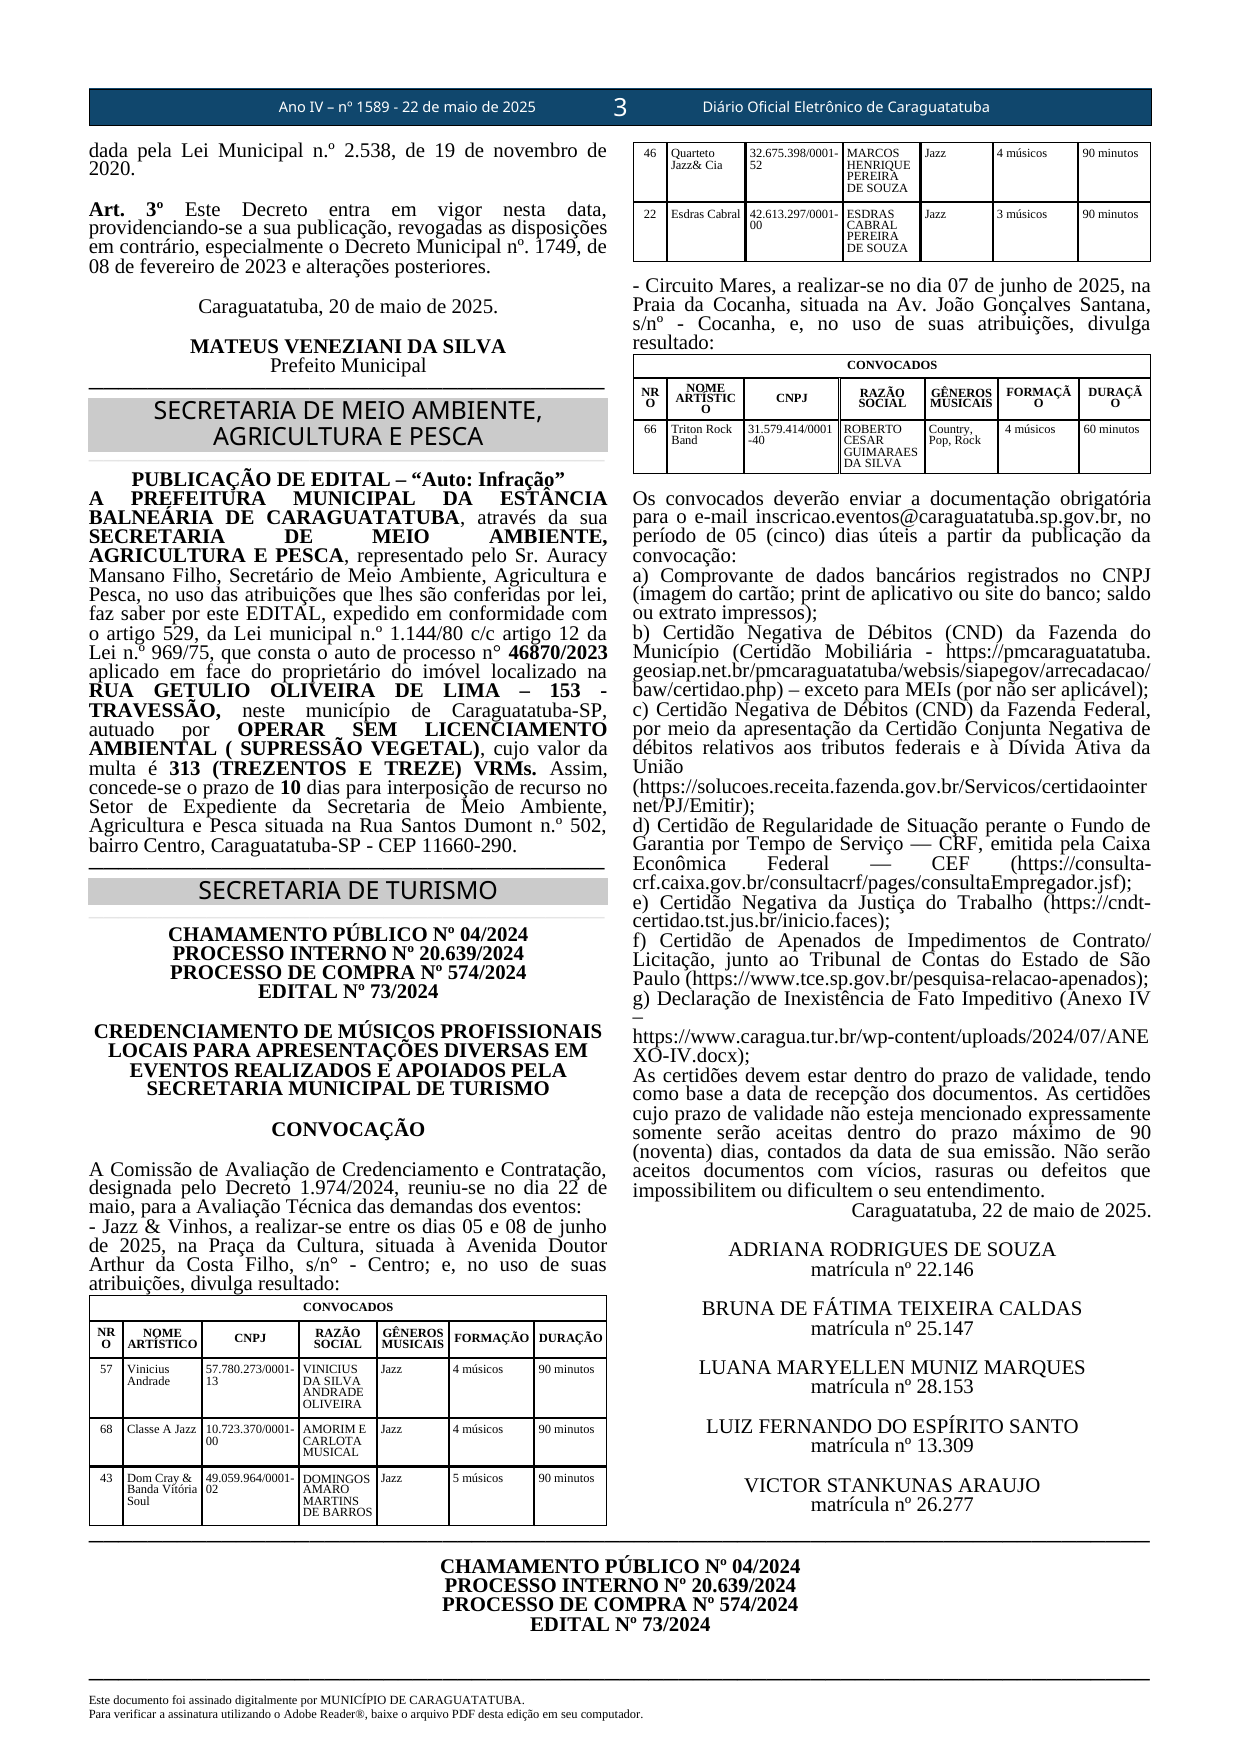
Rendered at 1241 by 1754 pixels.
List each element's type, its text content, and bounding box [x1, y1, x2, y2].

table_cell VINICIUS DA SILVA ANDRADE OLIVEIRA [300, 1359, 376, 1417]
text dada pela Lei Municipal n.º 2.538, de 19 de novembro de 2020. [88, 142, 608, 180]
text SECRETARIA DE TURISMO [88, 878, 608, 905]
text ─────────────────────────────────── [88, 857, 608, 878]
text matrícula nº 26.277 [632, 1497, 1152, 1516]
table_cell 4 músicos [450, 1419, 533, 1465]
table_cell 46 [634, 143, 666, 201]
table_cell NRO [90, 1322, 122, 1357]
table_cell CNPJ [203, 1322, 298, 1357]
table_cell 43 [90, 1468, 122, 1525]
text CREDENCIAMENTO DE MÚSICOS PROFISSIONAIS LOCAIS PARA APRESENTAÇÕES DIVERSAS EM [88, 1023, 608, 1062]
table_cell Esdras Cabral [668, 203, 744, 261]
table_cell RAZÃO SOCIAL [841, 379, 924, 419]
table_cell 57.780.273/0001-13 [203, 1359, 298, 1417]
table_cell GÊNEROS MUSICAIS [378, 1322, 448, 1357]
table_cell ROBERTO CESAR GUIMARAES DA SILVA [841, 421, 924, 473]
table_cell FORMAÇÃO [999, 379, 1078, 419]
table_cell 49.059.964/0001-02 [203, 1468, 298, 1525]
text CHAMAMENTO PÚBLICO Nº 04/2024 [88, 926, 608, 945]
table_cell 90 minutos [1079, 203, 1150, 261]
text matrícula nº 22.146 [632, 1261, 1152, 1280]
table_cell 4 músicos [994, 143, 1077, 201]
table_cell Jazz [922, 203, 992, 261]
text d) Certidão de Regularidade de Situação perante o Fundo de Garantia por Tempo de Serviço — CRF, emitida pela Caixa Econômica Federal — CEF (https://consulta-crf.caixa.gov.br/consultacrf/pages/consultaEmpregador.jsf); [632, 817, 1152, 894]
text EVENTOS REALIZADOS E APOIADOS PELA SECRETARIA MUNICIPAL DE TURISMO [88, 1062, 608, 1100]
table_cell GÊNEROS MUSICAIS [926, 379, 997, 419]
text ─────────────────────────────────── [88, 377, 608, 398]
text EDITAL Nº 73/2024 [88, 1616, 1152, 1635]
text LUIZ FERNANDO DO ESPÍRITO SANTO [632, 1418, 1152, 1438]
text PROCESSO DE COMPRA Nº 574/2024 [88, 964, 608, 983]
table_cell 90 minutos [535, 1419, 606, 1465]
text CONVOCAÇÃO [88, 1121, 608, 1140]
table_cell 4 músicos [450, 1359, 533, 1417]
table_cell Triton Rock Band [668, 421, 743, 473]
table_cell MARCOS HENRIQUE PEREIRA DE SOUZA [844, 143, 919, 201]
table_cell AMORIM E CARLOTA MUSICAL [300, 1419, 376, 1465]
table_cell 42.613.297/0001-00 [747, 203, 842, 261]
table_cell ESDRAS CABRAL PEREIRA DE SOUZA [844, 203, 919, 261]
text f) Certidão de Apenados de Impedimentos de Contrato/ Licitação, junto ao Tribunal de Contas do Estado de São Paulo (https://www.tce.sp.gov.br/pesquisa-relacao-apenados); [632, 932, 1152, 990]
text PROCESSO INTERNO Nº 20.639/2024 [88, 945, 608, 964]
text PROCESSO DE COMPRA Nº 574/2024 [88, 1596, 1152, 1616]
text BRUNA DE FÁTIMA TEIXEIRA CALDAS [632, 1301, 1152, 1320]
table_cell Vinicius Andrade [124, 1359, 201, 1417]
text matrícula nº 25.147 [632, 1320, 1152, 1339]
table_cell 22 [634, 203, 666, 261]
text b) Certidão Negativa de Débitos (CND) da Fazenda do Município (Certidão Mobiliária - https://pmcaraguatatuba. geosiap.net.br/pmcaraguatatuba/websis/siapegov/arrecadacao/baw/certidao.php) – exceto para MEIs (por não ser aplicável); [632, 624, 1152, 701]
table_cell 90 minutos [535, 1359, 606, 1417]
table_cell Jazz [922, 143, 992, 201]
text ─────────────────────────────────── [88, 452, 608, 471]
text PUBLICAÇÃO DE EDITAL – “Auto: Infração” [88, 471, 608, 491]
table_cell NOME ARTÍSTICO [124, 1322, 201, 1357]
text CHAMAMENTO PÚBLICO Nº 04/2024 [88, 1558, 1152, 1577]
table_cell Jazz [378, 1468, 448, 1525]
text e) Certidão Negativa da Justiça do Trabalho (https://cndt-certidao.tst.jus.br/inicio.faces); [632, 894, 1152, 932]
text MATEUS VENEZIANI DA SILVA [88, 338, 608, 357]
text LUANA MARYELLEN MUNIZ MARQUES [632, 1359, 1152, 1379]
table_header CONVOCADOS [634, 355, 1150, 377]
table_cell 3 músicos [994, 203, 1077, 261]
table_cell DURAÇÃO [535, 1322, 606, 1357]
table_cell CNPJ [745, 379, 838, 419]
table_cell NOME ARTÍSTICO [668, 379, 743, 419]
table_cell 10.723.370/0001-00 [203, 1419, 298, 1465]
text g) Declaração de Inexistência de Fato Impeditivo (Anexo IV – https://www.caragua.tur.br/wp-content/uploads/2024/07/ANEXO-IV.docx); [632, 990, 1152, 1067]
table_cell 57 [90, 1359, 122, 1417]
text Caraguatatuba, 20 de maio de 2025. [88, 298, 608, 318]
table_cell 31.579.414/0001-40 [745, 421, 838, 473]
table_cell 68 [90, 1419, 122, 1465]
text Art. 3º Este Decreto entra em vigor nesta data, providenciando-se a sua publicação, revogadas as disposições em contrário, especialmente o Decreto Municipal nº. 1749, de 08 de fevereiro de 2023 e alterações posteriores. [88, 201, 608, 278]
table_cell DOMINGOS AMARO MARTINS DE BARROS [300, 1468, 376, 1525]
text PROCESSO INTERNO Nº 20.639/2024 [88, 1577, 1152, 1596]
table_cell Quarteto Jazz& Cia [668, 143, 744, 201]
table_cell 90 minutos [1079, 143, 1150, 201]
text - Jazz & Vinhos, a realizar-se entre os dias 05 e 08 de junho de 2025, na Praça da Cultura, situada à Avenida Doutor Arthur da Costa Filho, s/n° - Centro; e, no uso de suas atribuições, divulga resultado: [88, 1218, 608, 1295]
text A PREFEITURA MUNICIPAL DA ESTÂNCIA BALNEÁRIA DE CARAGUATATUBA, através da sua SECRETARIA DE MEIO AMBIENTE, AGRICULTURA E PESCA, representado pelo Sr. Auracy Mansano Filho, Secretário de Meio Ambiente, Agricultura e Pesca, no uso das atribuições que lhes são conferidas por lei, faz saber por este EDITAL, expedido em conformidade com o artigo 529, da Lei municipal n.º 1.144/80 c/c artigo 12 da Lei n.º 969/75, que consta o auto de processo n° 46870/2023 aplicado em face do proprietário do imóvel localizado na RUA GETULIO OLIVEIRA DE LIMA – 153 - TRAVESSÃO, neste município de Caraguatatuba-SP, autuado por OPERAR SEM LICENCIAMENTO AMBIENTAL ( SUPRESSÃO VEGETAL), cujo valor da multa é 313 (TREZENTOS E TREZE) VRMs. Assim, concede-se o prazo de 10 dias para interposição de recurso no Setor de Expediente da Secretaria de Meio Ambiente, Agricultura e Pesca situada na Rua Santos Dumont n.º 502, bairro Centro, Caraguatatuba-SP - CEP 11660-290. [88, 491, 608, 857]
text ADRIANA RODRIGUES DE SOUZA [632, 1242, 1152, 1261]
table_cell RAZÃO SOCIAL [300, 1322, 376, 1357]
text a) Comprovante de dados bancários registrados no CNPJ (imagem do cartão; print de aplicativo ou site do banco; saldo ou extrato impressos); [632, 567, 1152, 624]
table_cell 32.675.398/0001-52 [747, 143, 842, 201]
table_cell 90 minutos [535, 1468, 606, 1525]
text EDITAL Nº 73/2024 [88, 983, 608, 1003]
table_cell DURAÇÃO [1080, 379, 1150, 419]
text As certidões devem estar dentro do prazo de validade, tendo como base a data de recepção dos documentos. As certidões cujo prazo de validade não esteja mencionado expressamente somente serão aceitas dentro do prazo máximo de 90 (noventa) dias, contados da data de sua emissão. Não serão aceitos documentos com vícios, rasuras ou defeitos que impossibilitem ou dificultem o seu entendimento. [632, 1067, 1152, 1202]
text Caraguatatuba, 22 de maio de 2025. [632, 1202, 1152, 1221]
table_cell Dom Cray & Banda Vitória Soul [124, 1468, 201, 1525]
table_cell 60 minutos [1080, 421, 1150, 473]
text A Comissão de Avaliação de Credenciamento e Contratação, designada pelo Decreto 1.974/2024, reuniu-se no dia 22 de maio, para a Avaliação Técnica das demandas dos eventos: [88, 1161, 608, 1218]
table_cell 66 [634, 421, 666, 473]
text matrícula nº 13.309 [632, 1438, 1152, 1457]
text ─────────────────────────────────── [88, 905, 608, 926]
text c) Certidão Negativa de Débitos (CND) da Fazenda Federal, por meio da apresentação da Certidão Conjunta Negativa de débitos relativos aos tributos federais e à Dívida Ativa da União (https://solucoes.receita.fazenda.gov.br/Servicos/certidaointernet/PJ/Emitir); [632, 701, 1152, 817]
table_cell NRO [634, 379, 666, 419]
table_cell 4 músicos [999, 421, 1078, 473]
table_cell FORMAÇÃO [450, 1322, 533, 1357]
text Prefeito Municipal [88, 357, 608, 377]
table_cell Jazz [378, 1359, 448, 1417]
text SECRETARIA DE MEIO AMBIENTE, AGRICULTURA E PESCA [88, 398, 608, 452]
text Os convocados deverão enviar a documentação obrigatória para o e-mail inscricao.eventos@caraguatatuba.sp.gov.br, no período de 05 (cinco) dias úteis a partir da publicação da convocação: [632, 490, 1152, 567]
table_header CONVOCADOS [90, 1296, 606, 1320]
text VICTOR STANKUNAS ARAUJO [632, 1477, 1152, 1497]
table_cell Jazz [378, 1419, 448, 1465]
text ──────────────────────────────────────────────────────────────────────── [88, 1526, 1152, 1553]
table_cell 5 músicos [450, 1468, 533, 1525]
text matrícula nº 28.153 [632, 1379, 1152, 1398]
table_cell Classe A Jazz [124, 1419, 201, 1465]
text - Circuito Mares, a realizar-se no dia 07 de junho de 2025, na Praia da Cocanha, situada na Av. João Gonçalves Santana, s/nº - Cocanha, e, no uso de suas atribuições, divulga resultado: [632, 277, 1152, 354]
table_cell Country, Pop, Rock [926, 421, 997, 473]
